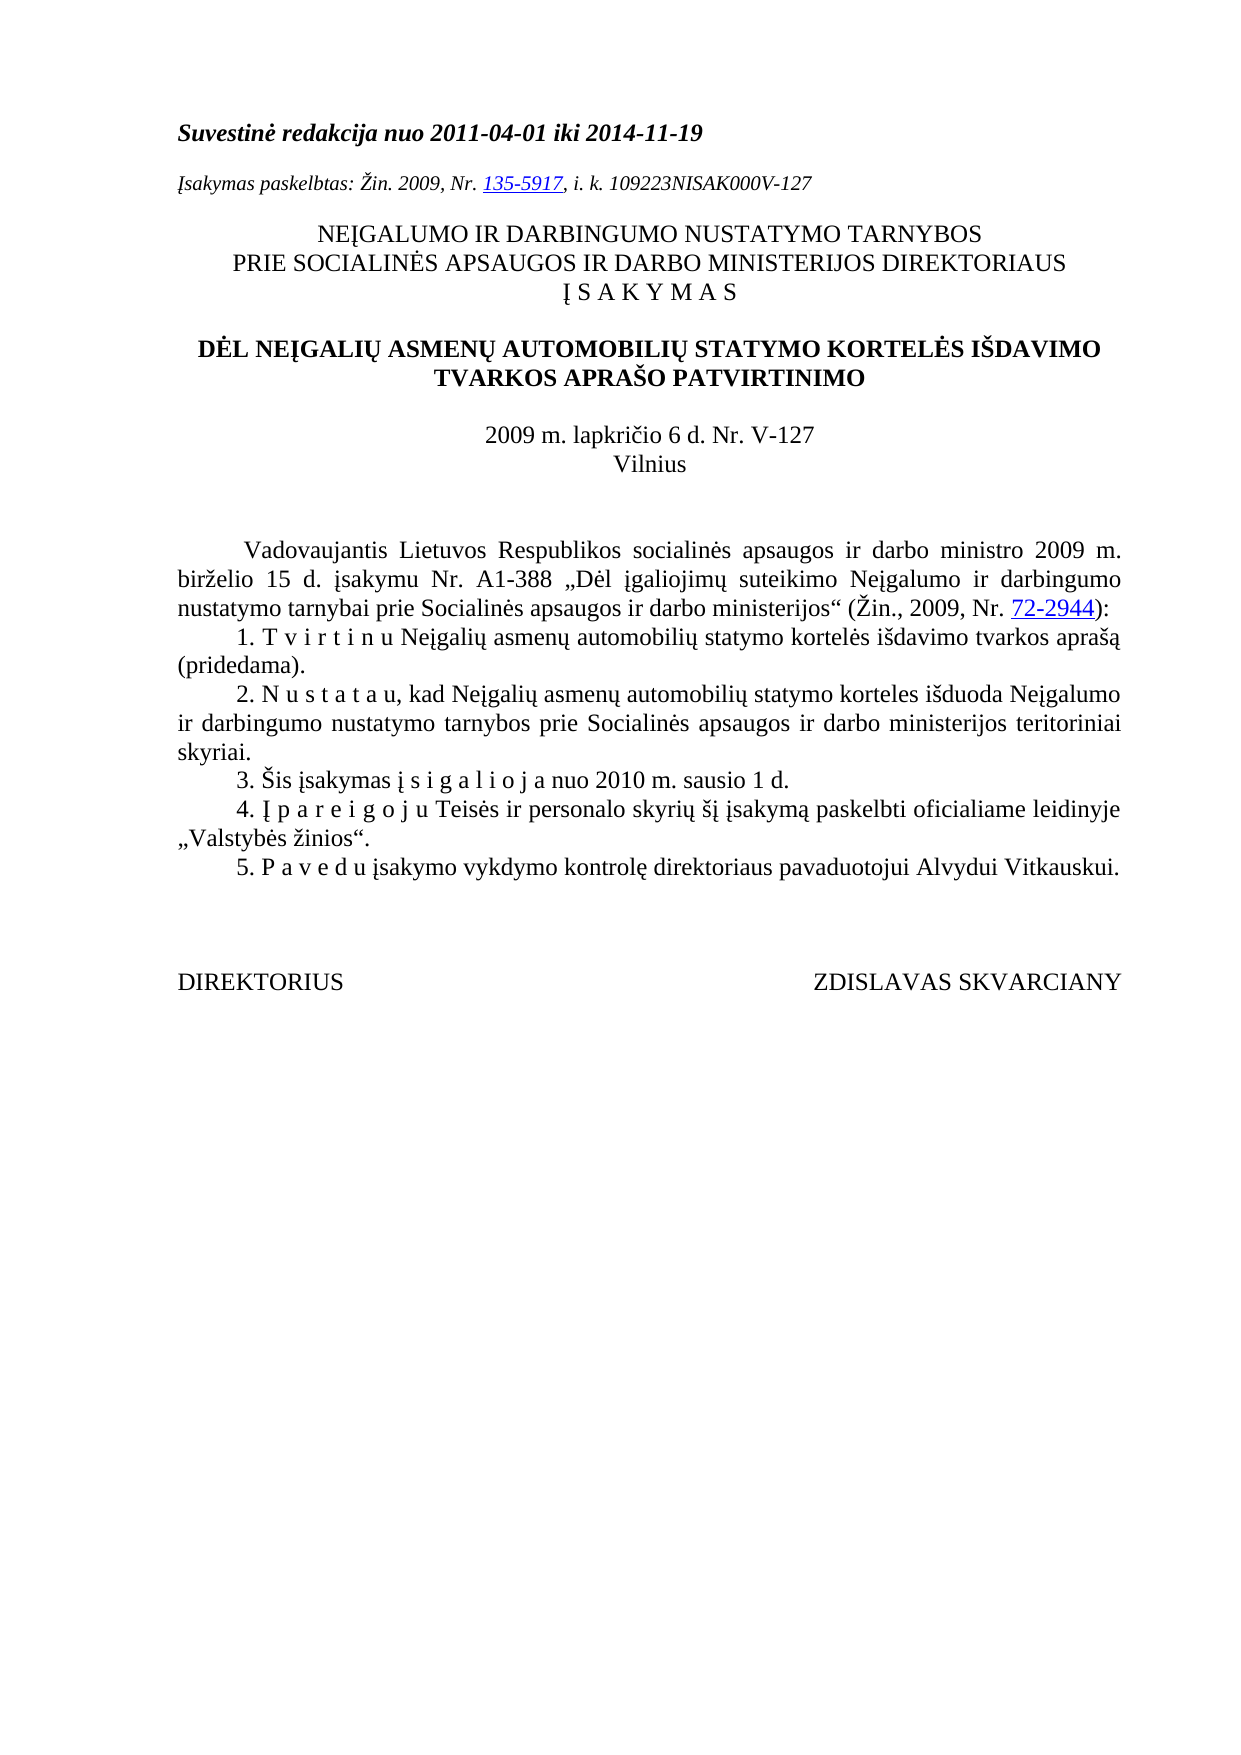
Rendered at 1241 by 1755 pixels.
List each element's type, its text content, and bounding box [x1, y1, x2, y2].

text 2. N u s t a t a u, kad Neįgalių asmenų automobilių statymo korteles išduoda Neįgalumo ir darbingumo nustatymo tarnybos prie Socialinės apsaugos ir darbo ministerijos teritoriniai skyriai. [177, 679, 1122, 765]
text PRIE SOCIALINĖS APSAUGOS IR DARBO MINISTERIJOS DIREKTORIAUS [177, 248, 1122, 277]
text 1. T v i r t i n u Neįgalių asmenų automobilių statymo kortelės išdavimo tvarkos aprašą (pridedama). [177, 622, 1122, 679]
text 5. P a v e d u įsakymo vykdymo kontrolę direktoriaus pavaduotojui Alvydui Vitkauskui. [177, 852, 1122, 880]
text Vilnius [177, 449, 1122, 478]
text Įsakymas paskelbtas: Žin. 2009, Nr. 135-5917, i. k. 109223NISAK000V-127 [177, 171, 1122, 195]
text 3. Šis įsakymas į s i g a l i o j a nuo 2010 m. sausio 1 d. [177, 765, 1122, 794]
text NEĮGALUMO IR DARBINGUMO NUSTATYMO TARNYBOS [177, 219, 1122, 248]
text 2009 m. lapkričio 6 d. Nr. V-127 [177, 420, 1122, 449]
text Direktorius Zdislavas Skvarciany [177, 967, 1122, 995]
text 4. Į p a r e i g o j u Teisės ir personalo skyrių šį įsakymą paskelbti oficialiame leidinyje „Valstybės žinios“. [177, 794, 1122, 852]
text Suvestinė redakcija nuo 2011-04-01 iki 2014-11-19 [177, 118, 1122, 147]
text Į S A K Y M A S [177, 277, 1122, 305]
text DĖL Neįgalių asmenų automobilių statymo kortelės išdavimo TVARKOS APRAŠO PATVIRTINIMO [177, 334, 1122, 392]
text Vadovaujantis Lietuvos Respublikos socialinės apsaugos ir darbo ministro 2009 m. birželio 15 d. įsakymu Nr. A1-388 „Dėl įgaliojimų suteikimo Neįgalumo ir darbingumo nustatymo tarnybai prie Socialinės apsaugos ir darbo ministerijos“ (Žin., 2009, Nr. 72-2944): [177, 535, 1122, 622]
